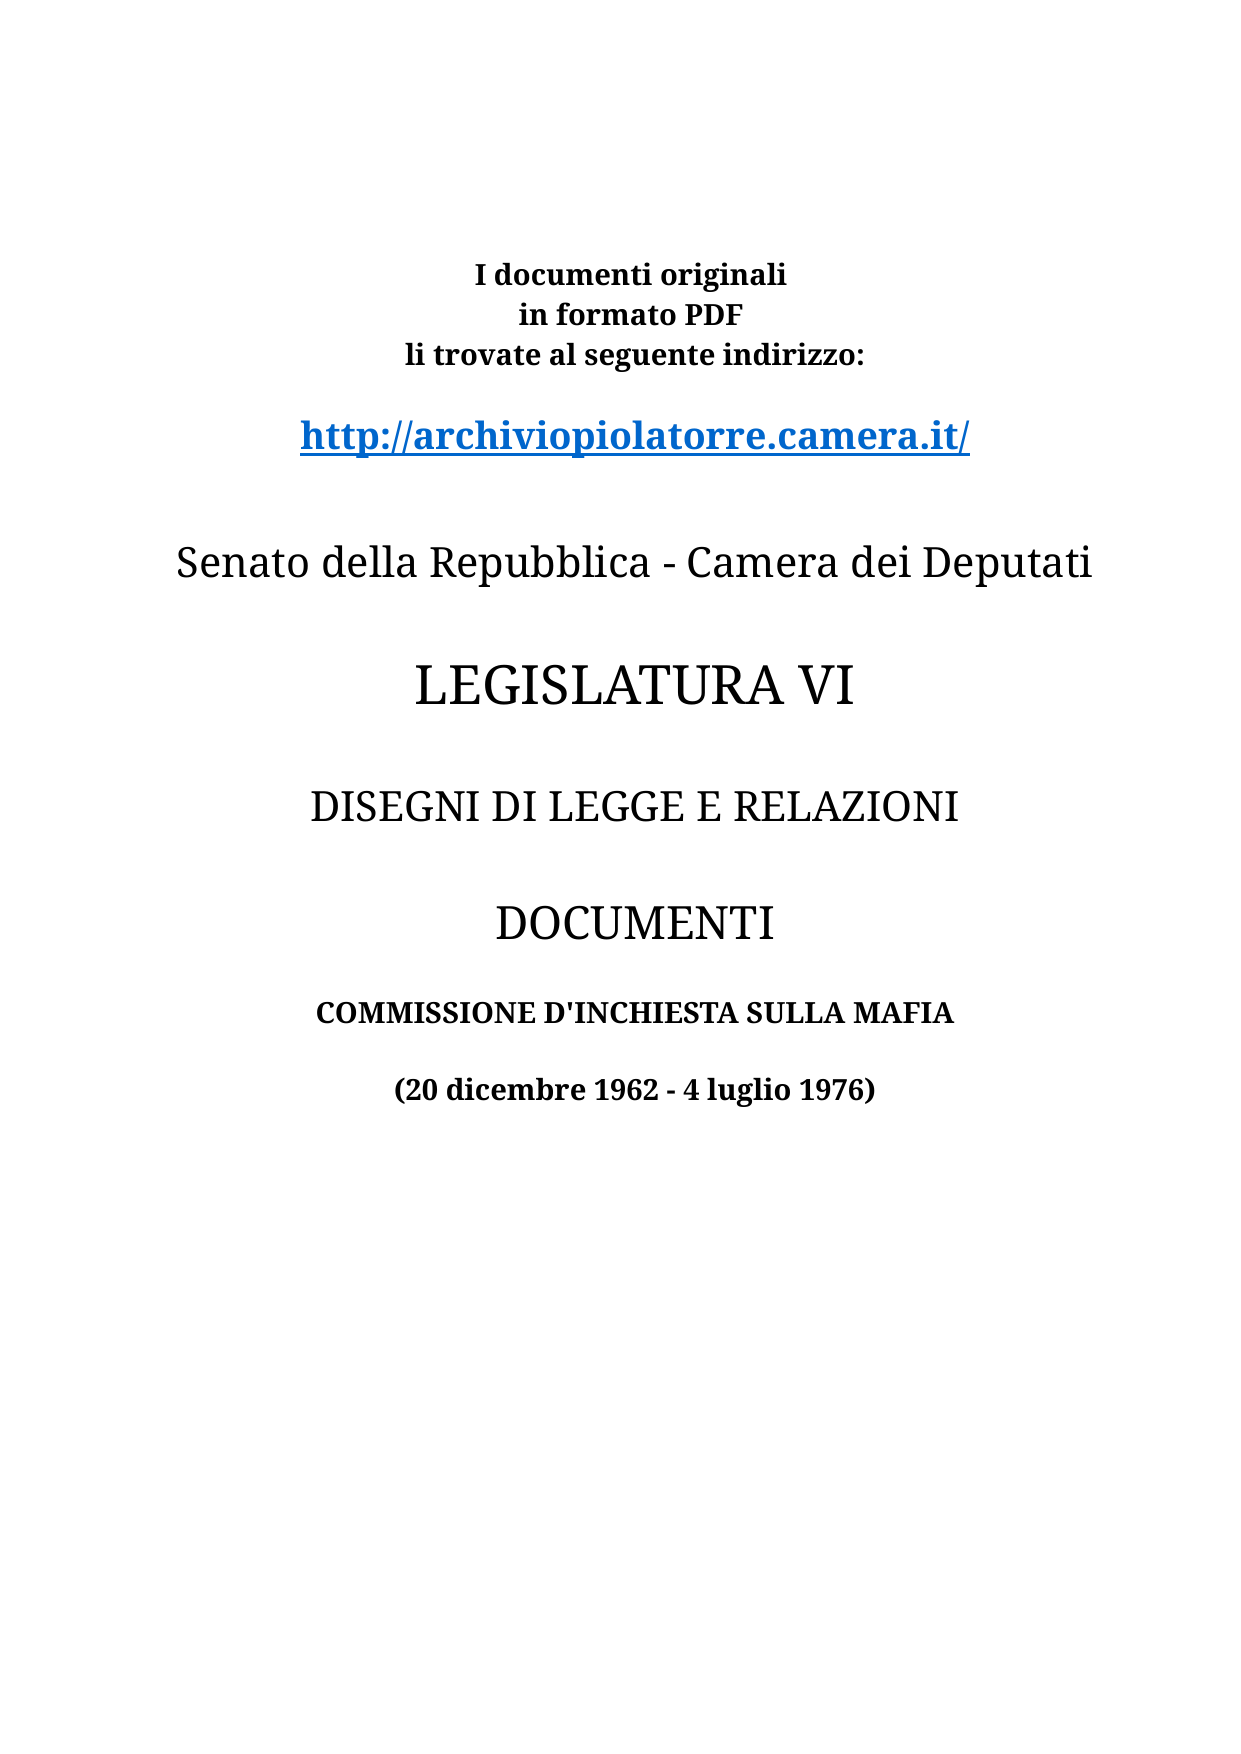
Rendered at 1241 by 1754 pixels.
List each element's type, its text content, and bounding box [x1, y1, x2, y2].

text I documenti originali [59, 255, 1181, 294]
text in formato PDF [59, 294, 1181, 334]
text li trovate al seguente indirizzo: [59, 334, 1181, 374]
text http://archiviopiolatorre.camera.it/ [59, 410, 1181, 461]
text DOCUMENTI [59, 890, 1181, 953]
text Senato della Repubblica - Camera dei Deputati [59, 533, 1181, 589]
text COMMISSIONE D'INCHIESTA SULLA MAFIA [59, 992, 1181, 1032]
text LEGISLATURA VI [59, 646, 1181, 720]
text DISEGNI DI LEGGE E RELAZIONI [59, 777, 1181, 833]
text (20 dicembre 1962 - 4 luglio 1976) [59, 1069, 1181, 1108]
